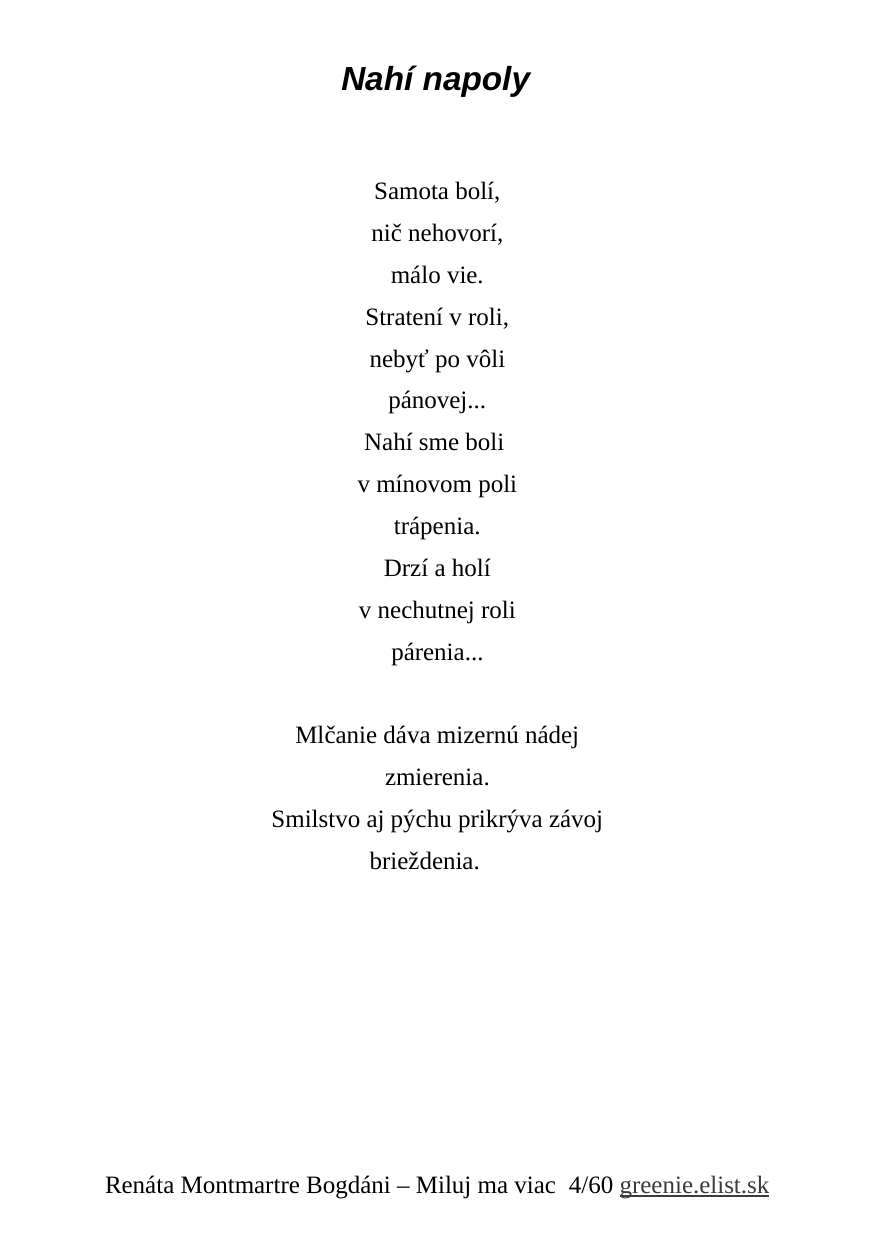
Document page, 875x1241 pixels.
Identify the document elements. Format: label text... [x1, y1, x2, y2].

text trápenia. [41, 511, 833, 540]
text Nahí sme boli [41, 427, 833, 456]
text v mínovom poli [41, 469, 833, 498]
text Smilstvo aj pýchu prikrýva závoj [41, 804, 833, 833]
text v nechutnej roli [41, 595, 833, 624]
text nebyť po vôli [41, 344, 833, 372]
text Mlčanie dáva mizernú nádej [41, 721, 833, 749]
text pánovej... [41, 386, 833, 414]
text Stratení v roli, [41, 302, 833, 331]
text zmierenia. [41, 762, 833, 791]
subtitle Nahí napoly [41, 59, 833, 97]
text Drzí a holí [41, 553, 833, 582]
text brieždenia. [41, 846, 833, 875]
text párenia... [41, 637, 833, 666]
text Samota bolí, [41, 176, 833, 205]
text málo vie. [41, 260, 833, 289]
text nič nehovorí, [41, 218, 833, 247]
